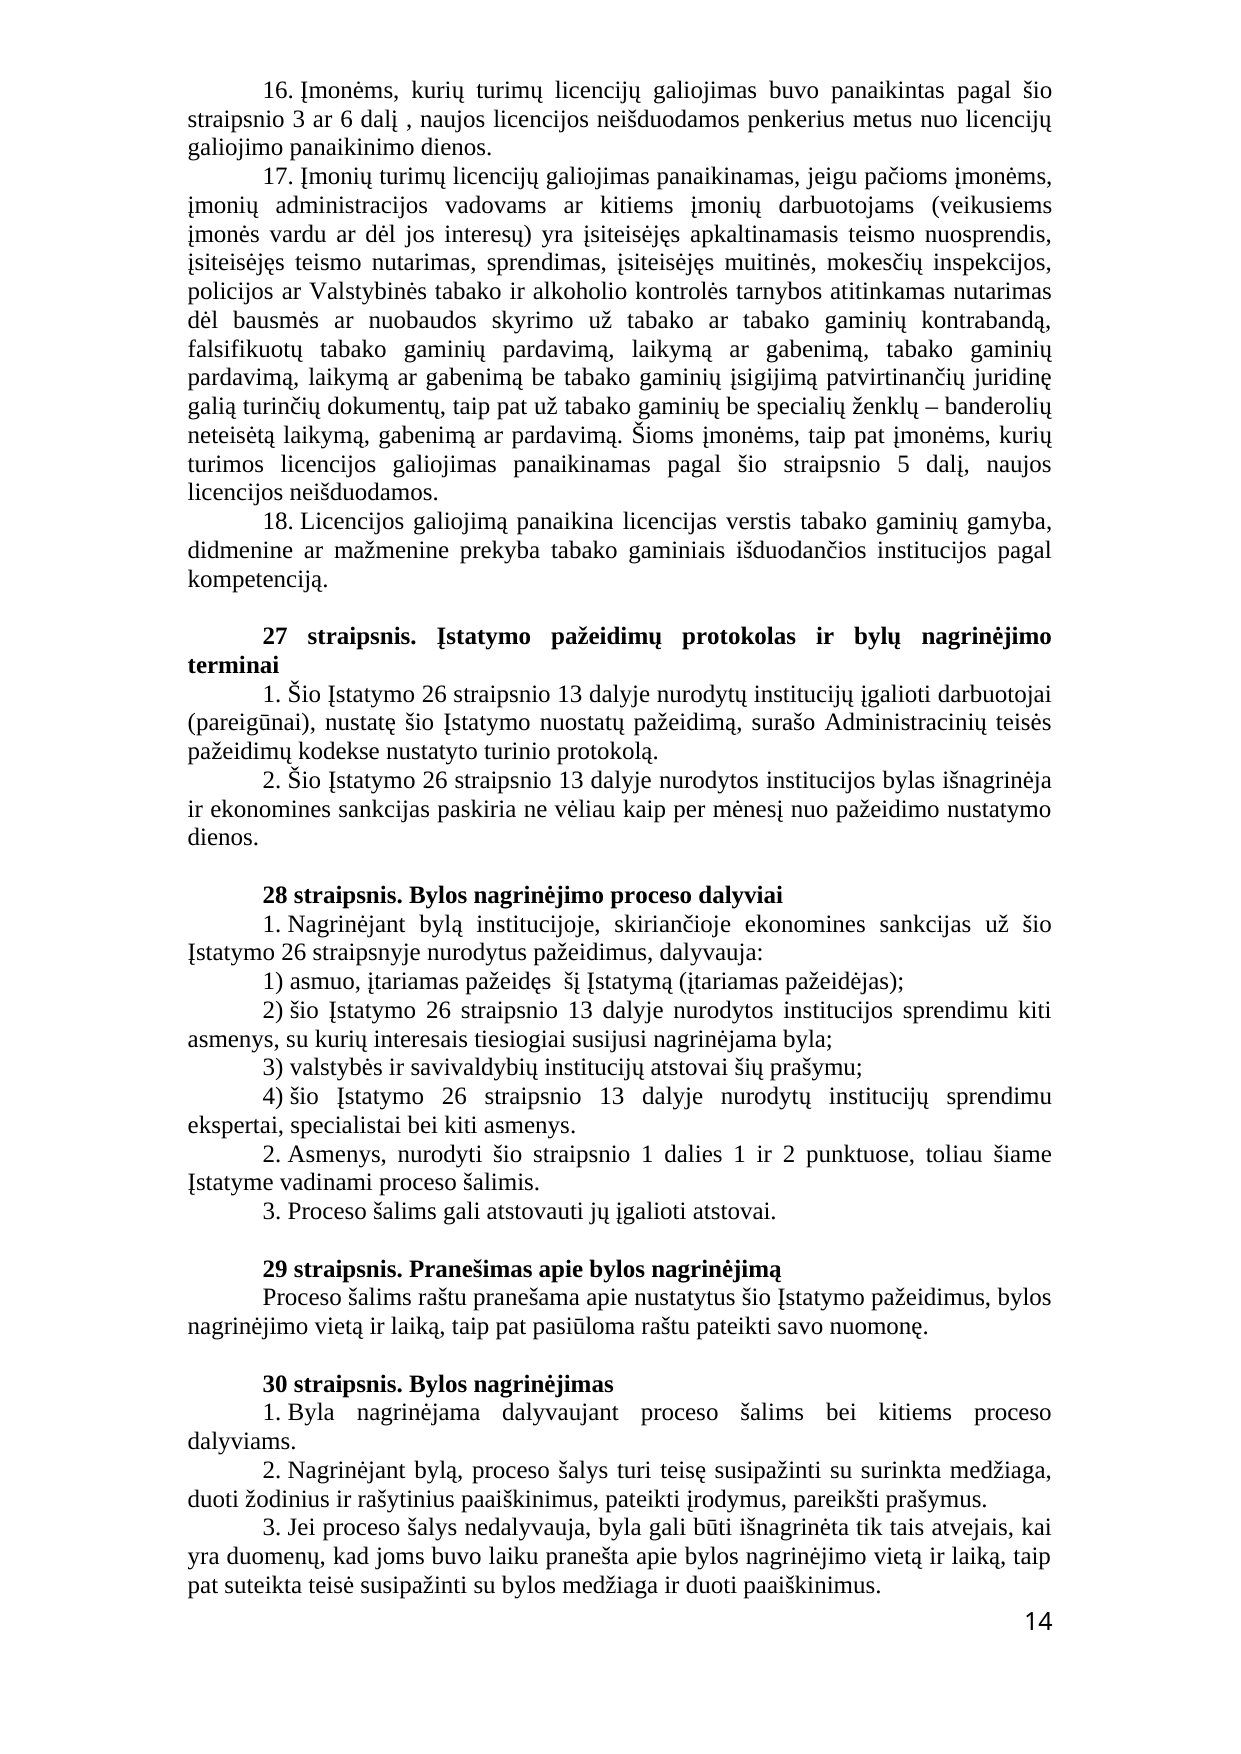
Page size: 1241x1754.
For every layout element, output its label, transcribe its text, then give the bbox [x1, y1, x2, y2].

text 17. Įmonių turimų licencijų galiojimas panaikinamas, jeigu pačioms įmonėms, įmonių administracijos vadovams ar kitiems įmonių darbuotojams (veikusiems įmonės vardu ar dėl jos interesų) yra įsiteisėjęs apkaltinamasis teismo nuosprendis, įsiteisėjęs teismo nutarimas, sprendimas, įsiteisėjęs muitinės, mokesčių inspekcijos, policijos ar Valstybinės tabako ir alkoholio kontrolės tarnybos atitinkamas nutarimas dėl bausmės ar nuobaudos skyrimo už tabako ar tabako gaminių kontrabandą, falsifikuotų tabako gaminių pardavimą, laikymą ar gabenimą, tabako gaminių pardavimą, laikymą ar gabenimą be tabako gaminių įsigijimą patvirtinančių juridinę galią turinčių dokumentų, taip pat už tabako gaminių be specialių ženklų – banderolių neteisėtą laikymą, gabenimą ar pardavimą. Šioms įmonėms, taip pat įmonėms, kurių turimos licencijos galiojimas panaikinamas pagal šio straipsnio 5 dalį, naujos licencijos neišduodamos. [187, 161, 1053, 506]
text Proceso šalims raštu pranešama apie nustatytus šio Įstatymo pažeidimus, bylos nagrinėjimo vietą ir laiką, taip pat pasiūloma raštu pateikti savo nuomonę. [187, 1282, 1053, 1340]
text 1. Šio Įstatymo 26 straipsnio 13 dalyje nurodytų institucijų įgalioti darbuotojai (pareigūnai), nustatę šio Įstatymo nuostatų pažeidimą, surašo Administracinių teisės pažeidimų kodekse nustatyto turinio protokolą. [187, 679, 1053, 765]
text 2. Asmenys, nurodyti šio straipsnio 1 dalies 1 ir 2 punktuose, toliau šiame Įstatyme vadinami proceso šalimis. [187, 1139, 1053, 1196]
text 28 straipsnis. Bylos nagrinėjimo proceso dalyviai [187, 880, 1053, 909]
text 3. Jei proceso šalys nedalyvauja, byla gali būti išnagrinėta tik tais atvejais, kai yra duomenų, kad joms buvo laiku pranešta apie bylos nagrinėjimo vietą ir laiką, taip pat suteikta teisė susipažinti su bylos medžiaga ir duoti paaiškinimus. [187, 1512, 1053, 1599]
text 1) asmuo, įtariamas pažeidęs šį Įstatymą (įtariamas pažeidėjas); [187, 966, 1053, 995]
text 2) šio Įstatymo 26 straipsnio 13 dalyje nurodytos institucijos sprendimu kiti asmenys, su kurių interesais tiesiogiai susijusi nagrinėjama byla; [187, 995, 1053, 1052]
text 1. Byla nagrinėjama dalyvaujant proceso šalims bei kitiems proceso dalyviams. [187, 1397, 1053, 1455]
text 27 straipsnis. Įstatymo pažeidimų protokolas ir bylų nagrinėjimo terminai [187, 621, 1053, 679]
text 2. Nagrinėjant bylą, proceso šalys turi teisę susipažinti su surinkta medžiaga, duoti žodinius ir rašytinius paaiškinimus, pateikti įrodymus, pareikšti prašymus. [187, 1455, 1053, 1512]
text 29 straipsnis. Pranešimas apie bylos nagrinėjimą [187, 1254, 1053, 1282]
text 16. Įmonėms, kurių turimų licencijų galiojimas buvo panaikintas pagal šio straipsnio 3 ar 6 dalį , naujos licencijos neišduodamos penkerius metus nuo licencijų galiojimo panaikinimo dienos. [187, 75, 1053, 161]
text 30 straipsnis. Bylos nagrinėjimas [187, 1369, 1053, 1397]
text 2. Šio Įstatymo 26 straipsnio 13 dalyje nurodytos institucijos bylas išnagrinėja ir ekonomines sankcijas paskiria ne vėliau kaip per mėnesį nuo pažeidimo nustatymo dienos. [187, 765, 1053, 851]
text 4) šio Įstatymo 26 straipsnio 13 dalyje nurodytų institucijų sprendimu ekspertai, specialistai bei kiti asmenys. [187, 1081, 1053, 1139]
text 3) valstybės ir savivaldybių institucijų atstovai šių prašymu; [187, 1052, 1053, 1081]
text 18. Licencijos galiojimą panaikina licencijas verstis tabako gaminių gamyba, didmenine ar mažmenine prekyba tabako gaminiais išduodančios institucijos pagal kompetenciją. [187, 506, 1053, 592]
text 3. Proceso šalims gali atstovauti jų įgalioti atstovai. [187, 1196, 1053, 1225]
text 1. Nagrinėjant bylą institucijoje, skiriančioje ekonomines sankcijas už šio Įstatymo 26 straipsnyje nurodytus pažeidimus, dalyvauja: [187, 909, 1053, 966]
